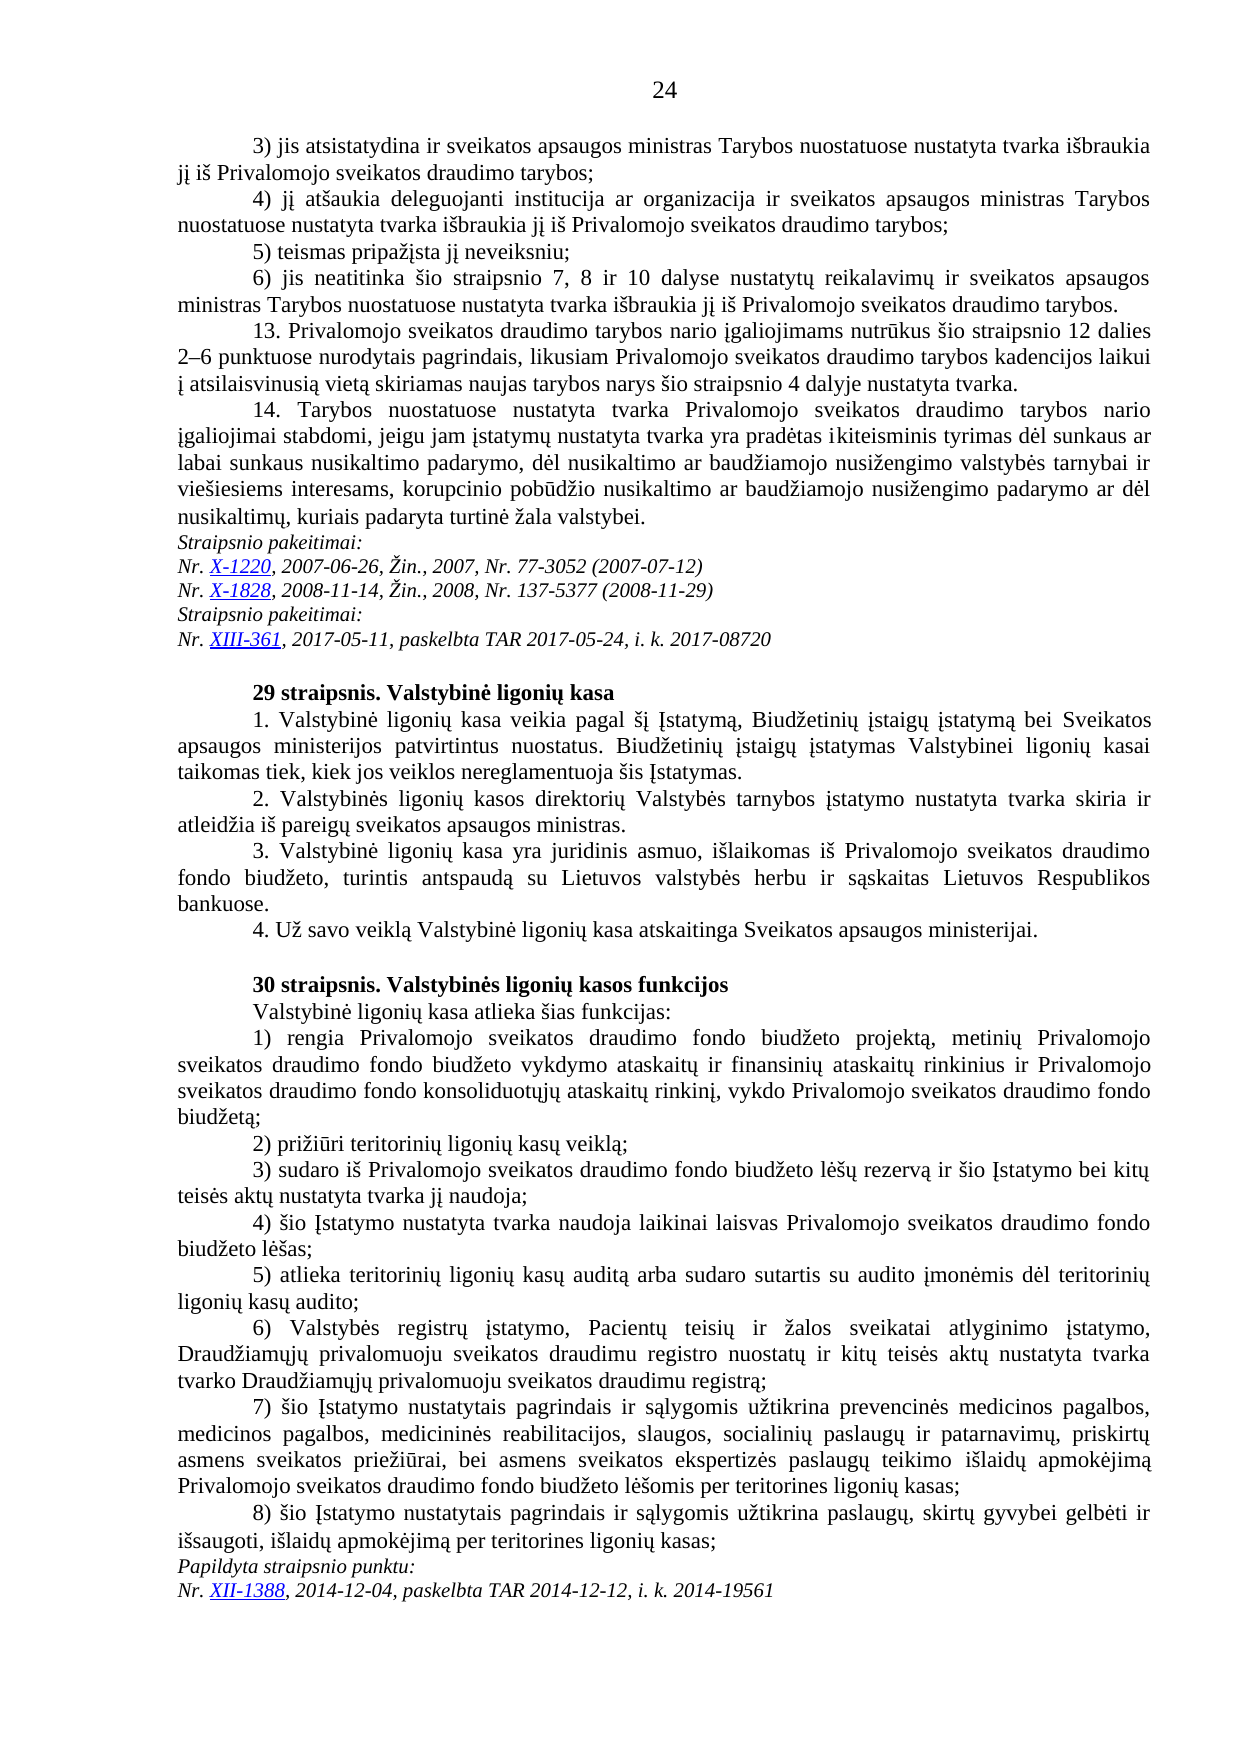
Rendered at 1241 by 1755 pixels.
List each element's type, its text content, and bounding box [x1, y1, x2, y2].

text Straipsnio pakeitimai: [177, 602, 1152, 626]
text 1. Valstybinė ligonių kasa veikia pagal šį Įstatymą, Biudžetinių įstaigų įstatymą bei Sveikatos apsaugos ministerijos patvirtintus nuostatus. Biudžetinių įstaigų įstatymas Valstybinei ligonių kasai taikomas tiek, kiek jos veiklos nereglamentuoja šis Įstatymas. [177, 706, 1152, 785]
text Papildyta straipsnio punktu: [177, 1554, 1152, 1578]
text 4) jį atšaukia deleguojanti institucija ar organizacija ir sveikatos apsaugos ministras Tarybos nuostatuose nustatyta tvarka išbraukia jį iš Privalomojo sveikatos draudimo tarybos; [177, 185, 1152, 238]
text 3) sudaro iš Privalomojo sveikatos draudimo fondo biudžeto lėšų rezervą ir šio Įstatymo bei kitų teisės aktų nustatyta tvarka jį naudoja; [177, 1156, 1152, 1209]
text 2) prižiūri teritorinių ligonių kasų veiklą; [177, 1130, 1152, 1156]
text 30 straipsnis. Valstybinės ligonių kasos funkcijos [177, 972, 1152, 998]
text 8) šio Įstatymo nustatytais pagrindais ir sąlygomis užtikrina paslaugų, skirtų gyvybei gelbėti ir išsaugoti, išlaidų apmokėjimą per teritorines ligonių kasas; [177, 1499, 1152, 1554]
text 5) atlieka teritorinių ligonių kasų auditą arba sudaro sutartis su audito įmonėmis dėl teritorinių ligonių kasų audito; [177, 1261, 1152, 1314]
text Straipsnio pakeitimai: [177, 530, 1152, 554]
text 6) Valstybės registrų įstatymo, Pacientų teisių ir žalos sveikatai atlyginimo įstatymo, Draudžiamųjų privalomuoju sveikatos draudimu registro nuostatų ir kitų teisės aktų nustatyta tvarka tvarko Draudžiamųjų privalomuoju sveikatos draudimu registrą; [177, 1314, 1152, 1393]
text Nr. XIII-361, 2017-05-11, paskelbta TAR 2017-05-24, i. k. 2017-08720 [177, 626, 1152, 651]
text 7) šio Įstatymo nustatytais pagrindais ir sąlygomis užtikrina prevencinės medicinos pagalbos, medicinos pagalbos, medicininės reabilitacijos, slaugos, socialinių paslaugų ir patarnavimų, priskirtų asmens sveikatos priežiūrai, bei asmens sveikatos ekspertizės paslaugų teikimo išlaidų apmokėjimą Privalomojo sveikatos draudimo fondo biudžeto lėšomis per teritorines ligonių kasas; [177, 1393, 1152, 1499]
text 13. Privalomojo sveikatos draudimo tarybos nario įgaliojimams nutrūkus šio straipsnio 12 dalies 2–6 punktuose nurodytais pagrindais, likusiam Privalomojo sveikatos draudimo tarybos kadencijos laikui į atsilaisvinusią vietą skiriamas naujas tarybos narys šio straipsnio 4 dalyje nustatyta tvarka. [177, 317, 1152, 396]
text 1) rengia Privalomojo sveikatos draudimo fondo biudžeto projektą, metinių Privalomojo sveikatos draudimo fondo biudžeto vykdymo ataskaitų ir finansinių ataskaitų rinkinius ir Privalomojo sveikatos draudimo fondo konsoliduotųjų ataskaitų rinkinį, vykdo Privalomojo sveikatos draudimo fondo biudžetą; [177, 1024, 1152, 1130]
text 3) jis atsistatydina ir sveikatos apsaugos ministras Tarybos nuostatuose nustatyta tvarka išbraukia jį iš Privalomojo sveikatos draudimo tarybos; [177, 132, 1152, 185]
text Nr. X-1828, 2008-11-14, Žin., 2008, Nr. 137-5377 (2008-11-29) [177, 578, 1152, 602]
text Nr. XII-1388, 2014-12-04, paskelbta TAR 2014-12-12, i. k. 2014-19561 [177, 1578, 1152, 1602]
text 4) šio Įstatymo nustatyta tvarka naudoja laikinai laisvas Privalomojo sveikatos draudimo fondo biudžeto lėšas; [177, 1209, 1152, 1261]
text 4. Už savo veiklą Valstybinė ligonių kasa atskaitinga Sveikatos apsaugos ministerijai. [177, 916, 1152, 943]
text 2. Valstybinės ligonių kasos direktorių Valstybės tarnybos įstatymo nustatyta tvarka skiria ir atleidžia iš pareigų sveikatos apsaugos ministras. [177, 785, 1152, 837]
text 6) jis neatitinka šio straipsnio 7, 8 ir 10 dalyse nustatytų reikalavimų ir sveikatos apsaugos ministras Tarybos nuostatuose nustatyta tvarka išbraukia jį iš Privalomojo sveikatos draudimo tarybos. [177, 264, 1152, 317]
text 29 straipsnis. Valstybinė ligonių kasa [177, 679, 1152, 706]
text Nr. X-1220, 2007-06-26, Žin., 2007, Nr. 77-3052 (2007-07-12) [177, 554, 1152, 578]
text 3. Valstybinė ligonių kasa yra juridinis asmuo, išlaikomas iš Privalomojo sveikatos draudimo fondo biudžeto, turintis antspaudą su Lietuvos valstybės herbu ir sąskaitas Lietuvos Respublikos bankuose. [177, 837, 1152, 916]
text 5) teismas pripažįsta jį neveiksniu; [177, 238, 1152, 264]
text 14. Tarybos nuostatuose nustatyta tvarka Privalomojo sveikatos draudimo tarybos nario įgaliojimai stabdomi, jeigu jam įstatymų nustatyta tvarka yra pradėtas ikiteisminis tyrimas dėl sunkaus ar labai sunkaus nusikaltimo padarymo, dėl nusikaltimo ar baudžiamojo nusižengimo valstybės tarnybai ir viešiesiems interesams, korupcinio pobūdžio nusikaltimo ar baudžiamojo nusižengimo padarymo ar dėl nusikaltimų, kuriais padaryta turtinė žala valstybei. [177, 396, 1152, 530]
text Valstybinė ligonių kasa atlieka šias funkcijas: [177, 998, 1152, 1024]
